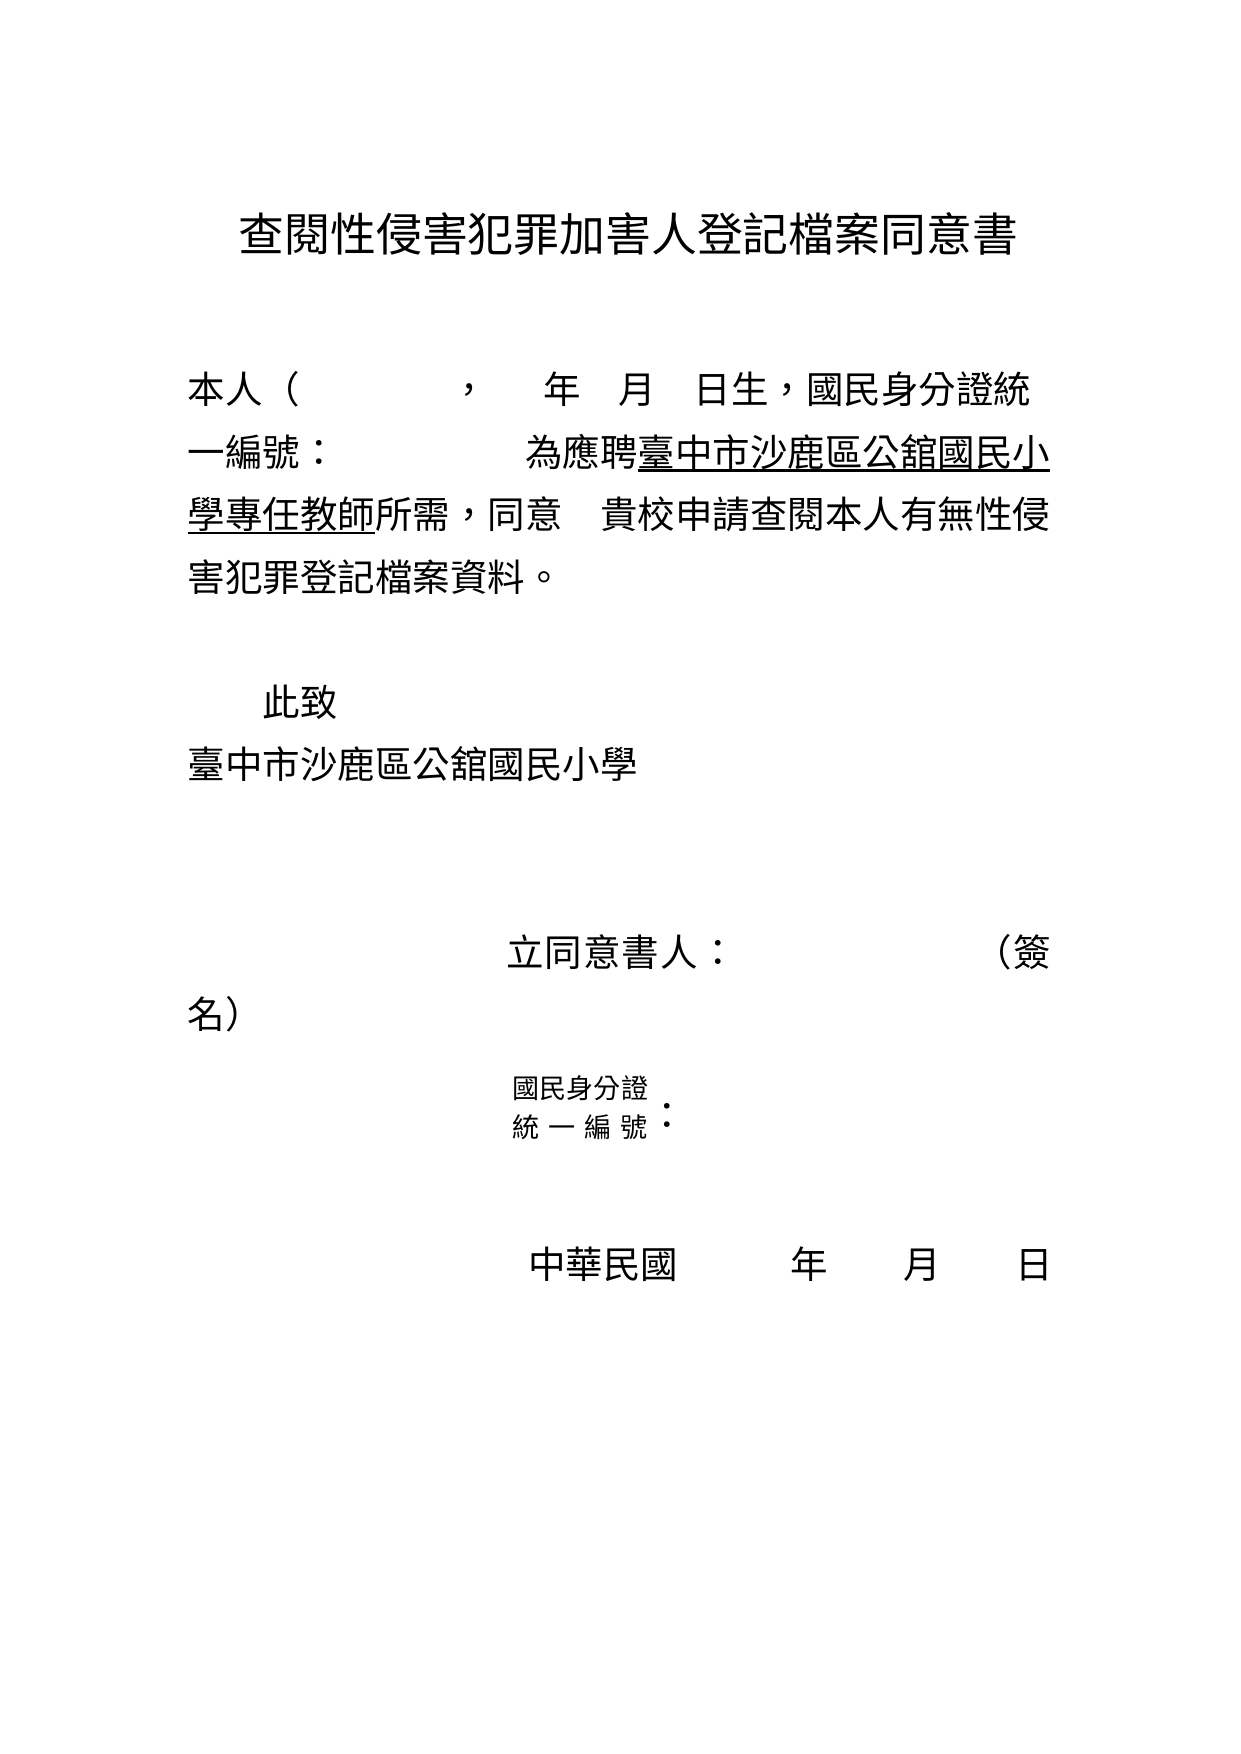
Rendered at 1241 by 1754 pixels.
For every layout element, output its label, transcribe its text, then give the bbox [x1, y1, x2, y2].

text 臺中市沙鹿區公舘國民小學 [187, 721, 1053, 783]
text 國民身分證統一編號： [187, 1033, 1053, 1158]
text 本人（ ， 年 月 日生，國民身分證統一編號： 為應聘臺中市沙鹿區公舘國民小學專任教師所需，同意 貴校申請查閱本人有無性侵害犯罪登記檔案資料。 [187, 346, 1053, 596]
text 中華民國 年 月 日 [187, 1221, 1053, 1283]
text 查閱性侵害犯罪加害人登記檔案同意書 [187, 158, 1069, 283]
text 立同意書人： （簽名） [187, 908, 1053, 1033]
text 此致 [187, 658, 1053, 721]
